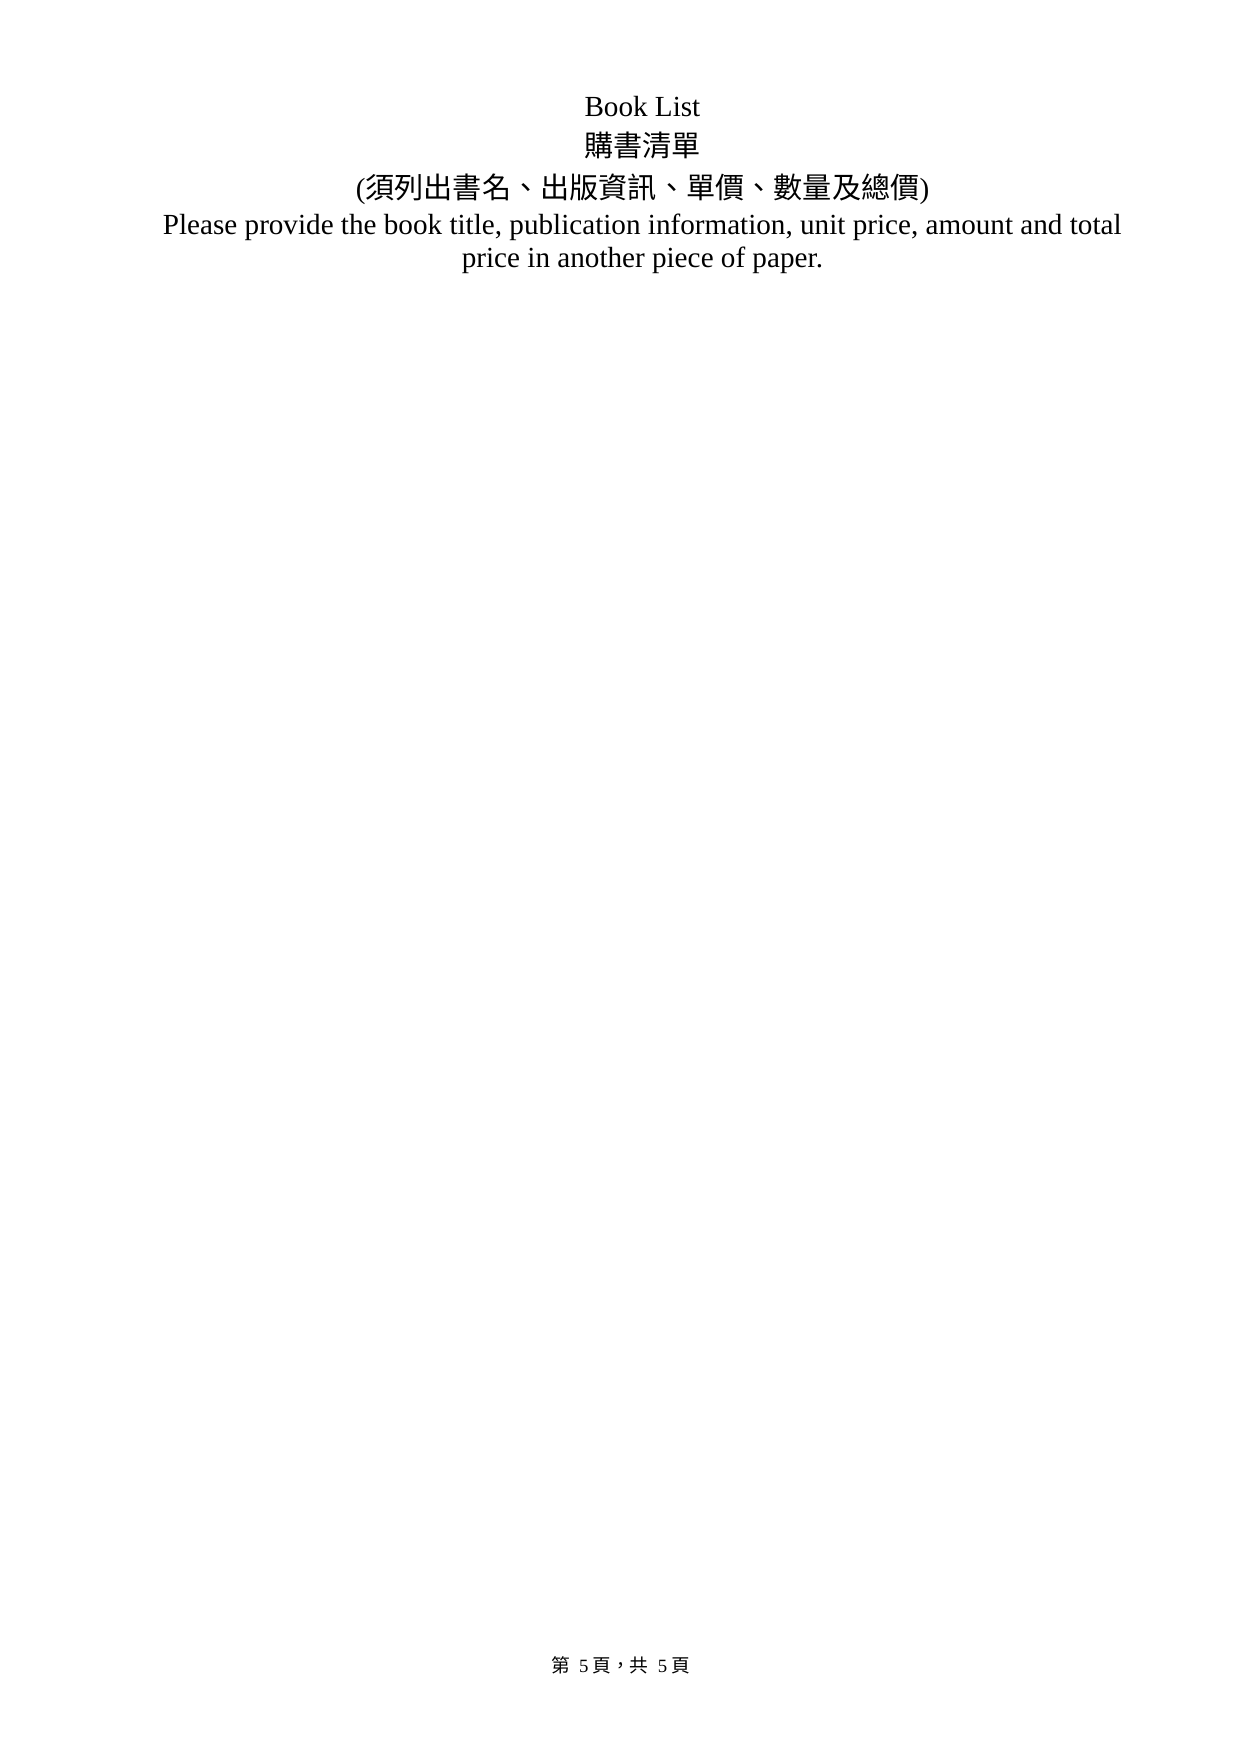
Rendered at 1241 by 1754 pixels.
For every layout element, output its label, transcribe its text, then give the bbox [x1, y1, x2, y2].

text Book List [133, 89, 1152, 122]
text 購書清單 [133, 122, 1152, 164]
text Please provide the book title, publication information, unit price, amount and total price in another piece of paper. [133, 207, 1152, 274]
text (須列出書名、出版資訊、單價、數量及總價) [133, 164, 1152, 207]
